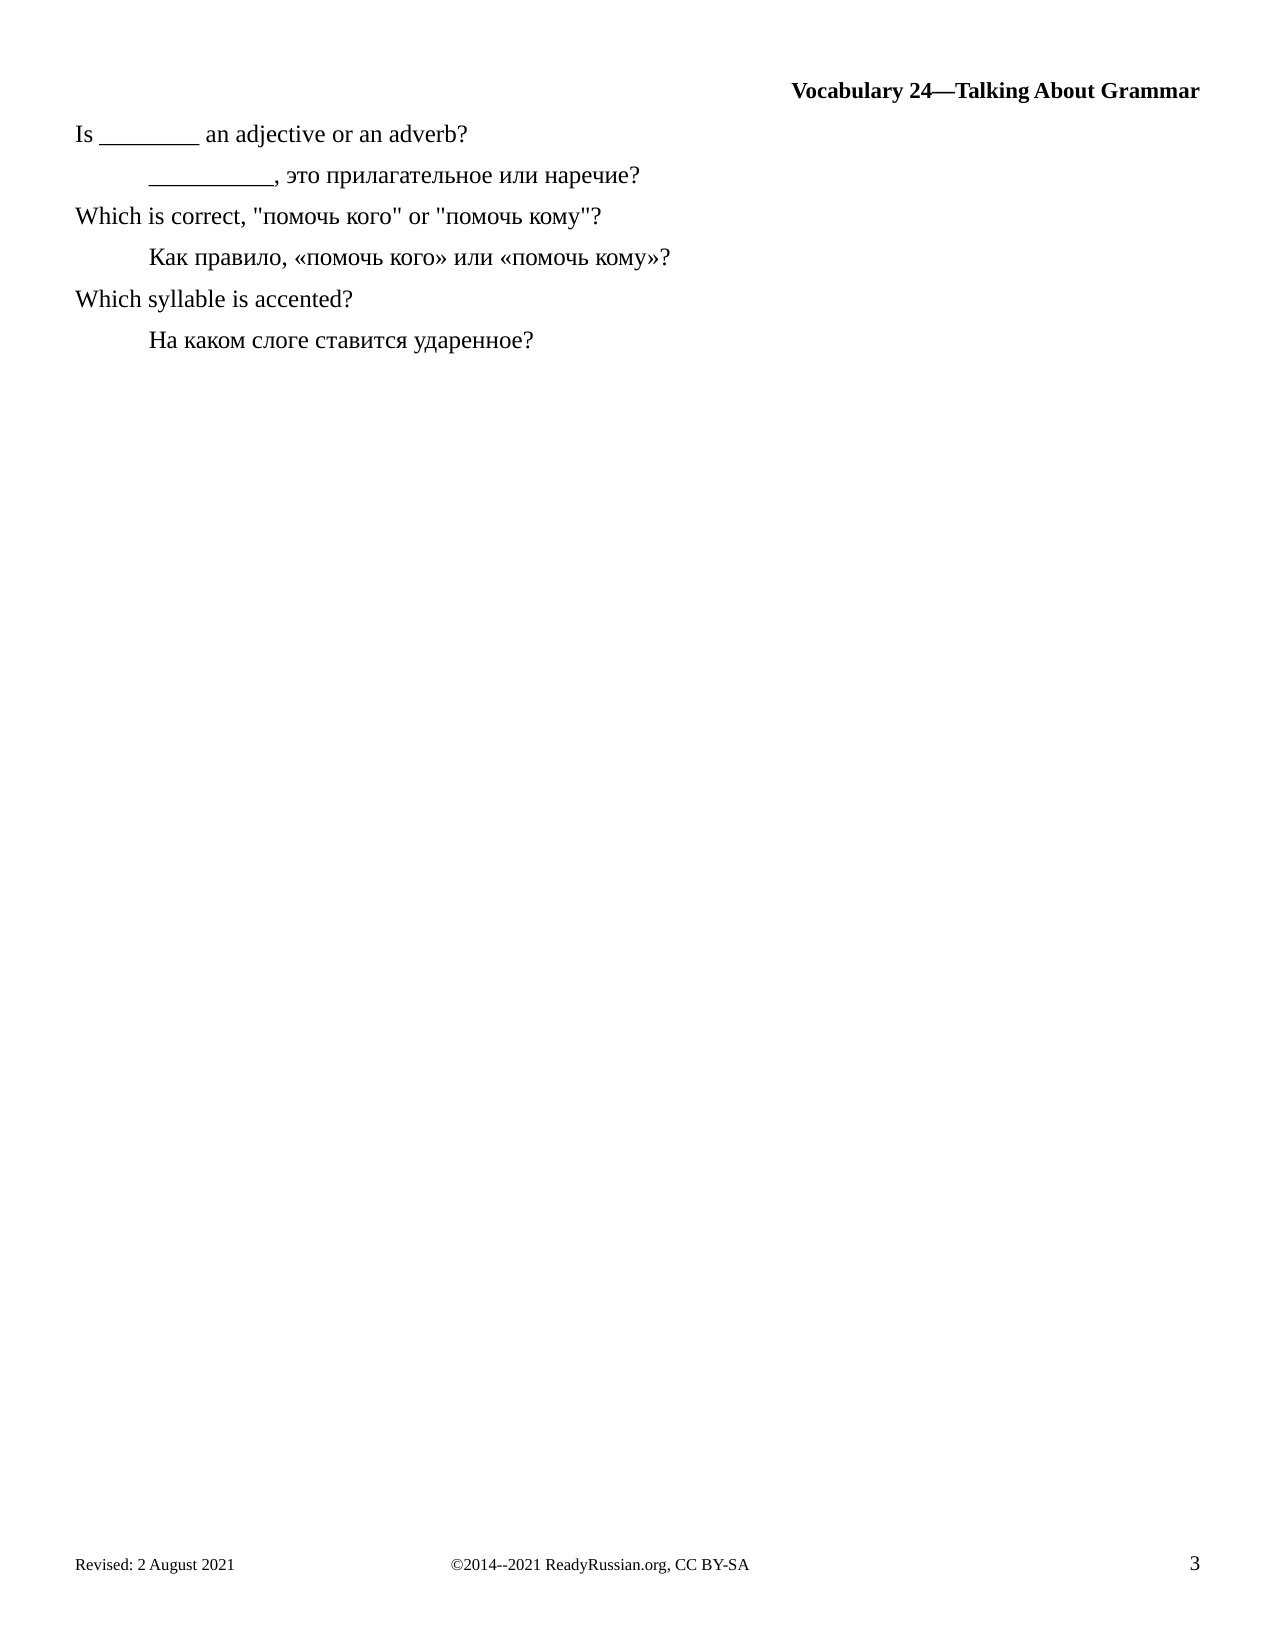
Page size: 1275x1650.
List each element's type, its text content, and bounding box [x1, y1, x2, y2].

text На каком слоге ставится ударенное? [75, 325, 1200, 354]
text Как правило, «помочь кого» или «помочь кому»? [75, 242, 1200, 271]
text Which syllable is accented? [75, 284, 1200, 312]
text Which is correct, "помочь кого" or "помочь кому"? [75, 201, 1200, 230]
text Is ________ an adjective or an adverb? [75, 119, 1200, 147]
text __________, это прилагательное или наречие? [75, 160, 1200, 189]
